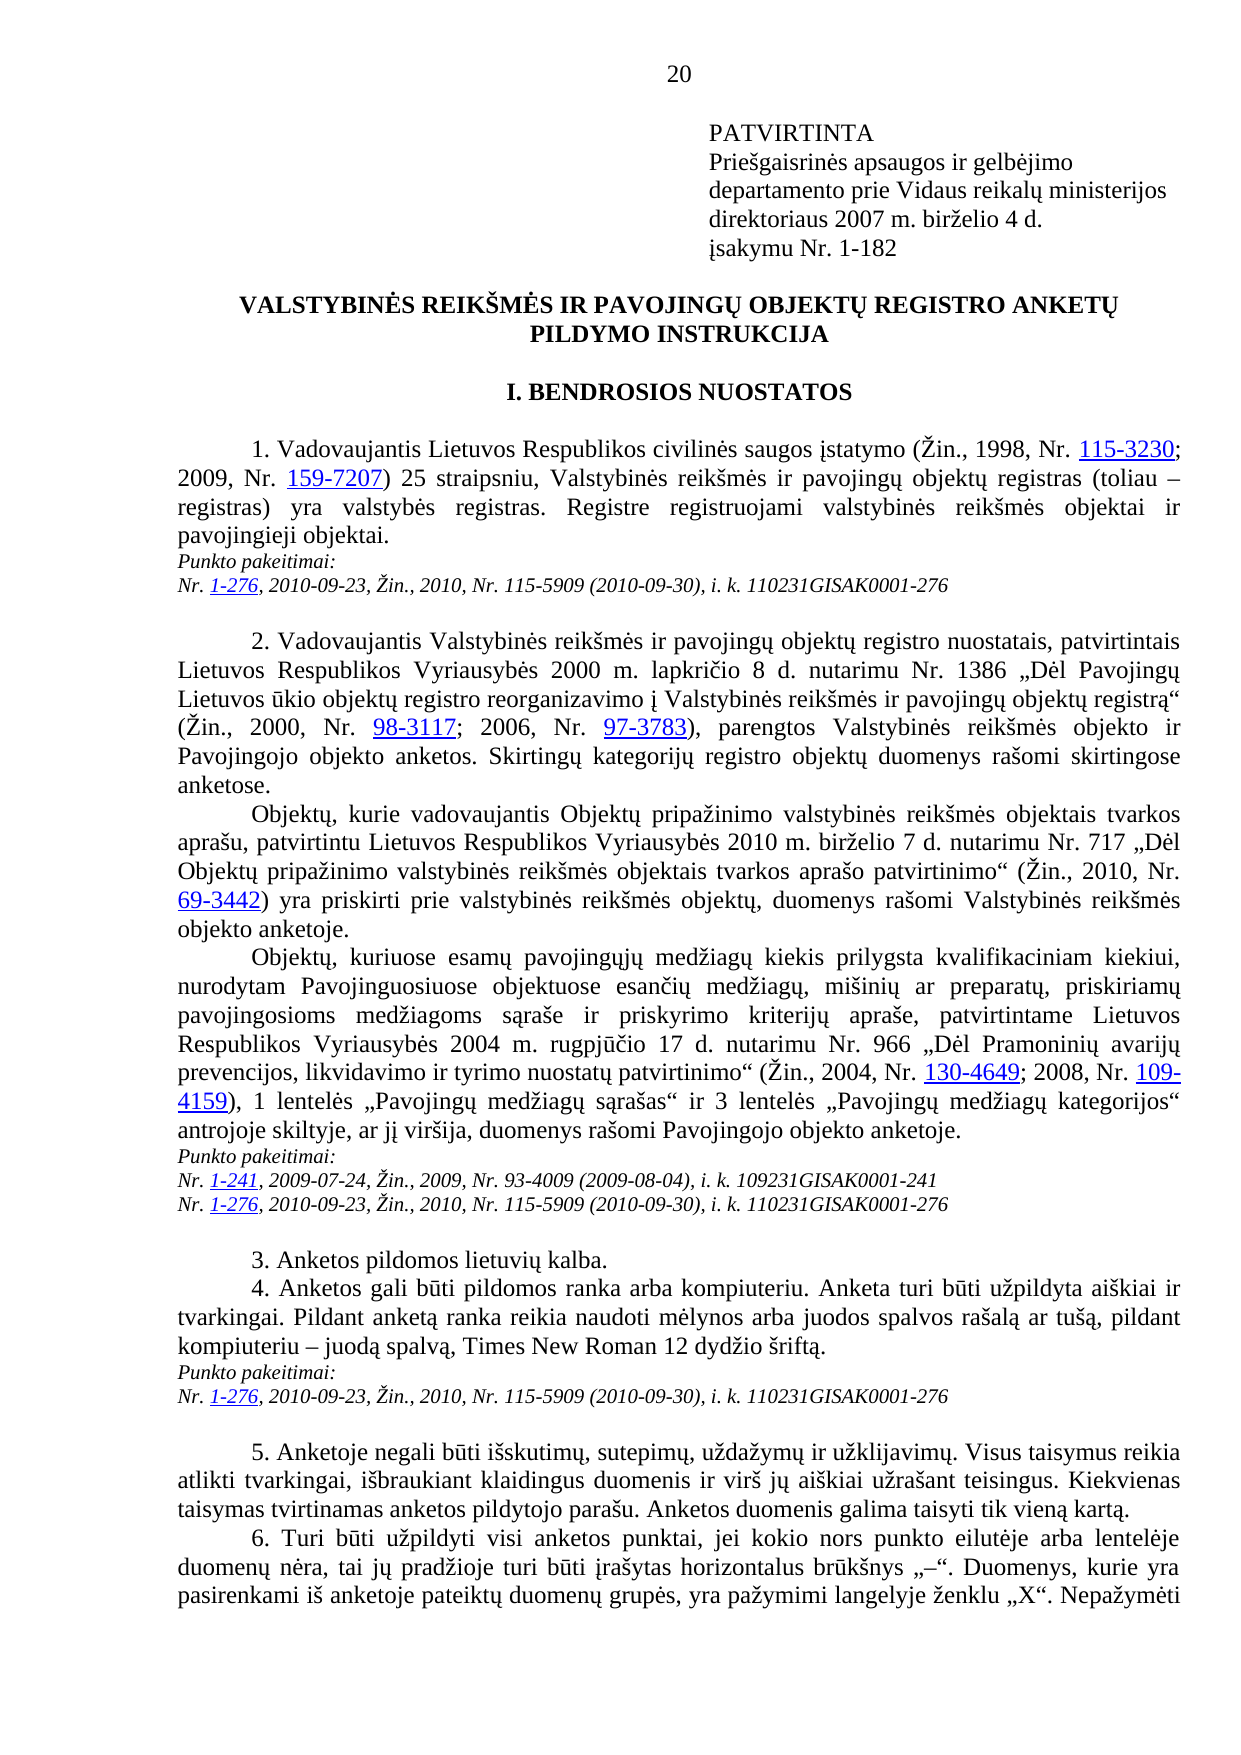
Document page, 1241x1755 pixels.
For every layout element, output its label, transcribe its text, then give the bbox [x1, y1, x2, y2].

text PATVIRTINTA [709, 118, 1181, 147]
text I. BENDROSIOS NUOSTATOS [177, 377, 1181, 406]
text Nr. 1-241, 2009-07-24, Žin., 2009, Nr. 93-4009 (2009-08-04), i. k. 109231GISAK0001-241 [177, 1168, 1181, 1192]
text Punkto pakeitimai: [177, 1360, 1181, 1384]
text Nr. 1-276, 2010-09-23, Žin., 2010, Nr. 115-5909 (2010-09-30), i. k. 110231GISAK0001-276 [177, 1192, 1181, 1216]
text 3. Anketos pildomos lietuvių kalba. [177, 1245, 1181, 1273]
text Nr. 1-276, 2010-09-23, Žin., 2010, Nr. 115-5909 (2010-09-30), i. k. 110231GISAK0001-276 [177, 573, 1181, 597]
text 1. Vadovaujantis Lietuvos Respublikos civilinės saugos įstatymo (Žin., 1998, Nr. 115-3230; 2009, Nr. 159-7207) 25 straipsniu, Valstybinės reikšmės ir pavojingų objektų registras (toliau – registras) yra valstybės registras. Registre registruojami valstybinės reikšmės objektai ir pavojingieji objektai. [177, 434, 1181, 549]
text 6. Turi būti užpildyti visi anketos punktai, jei kokio nors punkto eilutėje arba lentelėje duomenų nėra, tai jų pradžioje turi būti įrašytas horizontalus brūkšnys „–“. Duomenys, kurie yra pasirenkami iš anketoje pateiktų duomenų grupės, yra pažymimi langelyje ženklu „X“. Nepažymėti [177, 1523, 1181, 1609]
text Objektų, kurie vadovaujantis Objektų pripažinimo valstybinės reikšmės objektais tvarkos aprašu, patvirtintu Lietuvos Respublikos Vyriausybės 2010 m. birželio 7 d. nutarimu Nr. 717 „Dėl Objektų pripažinimo valstybinės reikšmės objektais tvarkos aprašo patvirtinimo“ (Žin., 2010, Nr. 69-3442) yra priskirti prie valstybinės reikšmės objektų, duomenys rašomi Valstybinės reikšmės objekto anketoje. [177, 799, 1181, 942]
text departamento prie Vidaus reikalų ministerijos [177, 176, 1181, 204]
text 4. Anketos gali būti pildomos ranka arba kompiuteriu. Anketa turi būti užpildyta aiškiai ir tvarkingai. Pildant anketą ranka reikia naudoti mėlynos arba juodos spalvos rašalą ar tušą, pildant kompiuteriu – juodą spalvą, Times New Roman 12 dydžio šriftą. [177, 1273, 1181, 1360]
text Priešgaisrinės apsaugos ir gelbėjimo [177, 147, 1181, 176]
text Nr. 1-276, 2010-09-23, Žin., 2010, Nr. 115-5909 (2010-09-30), i. k. 110231GISAK0001-276 [177, 1384, 1181, 1408]
text VALSTYBINĖS REIKŠMĖS IR PAVOJINGŲ OBJEKTŲ REGISTRO ANKETŲ PILDYMO INSTRUKCIJA [177, 291, 1181, 348]
text Objektų, kuriuose esamų pavojingųjų medžiagų kiekis prilygsta kvalifikaciniam kiekiui, nurodytam Pavojinguosiuose objektuose esančių medžiagų, mišinių ar preparatų, priskiriamų pavojingosioms medžiagoms sąraše ir priskyrimo kriterijų apraše, patvirtintame Lietuvos Respublikos Vyriausybės 2004 m. rugpjūčio 17 d. nutarimu Nr. 966 „Dėl Pramoninių avarijų prevencijos, likvidavimo ir tyrimo nuostatų patvirtinimo“ (Žin., 2004, Nr. 130-4649; 2008, Nr. 109-4159), 1 lentelės „Pavojingų medžiagų sąrašas“ ir 3 lentelės „Pavojingų medžiagų kategorijos“ antrojoje skiltyje, ar jį viršija, duomenys rašomi Pavojingojo objekto anketoje. [177, 942, 1181, 1144]
text direktoriaus 2007 m. birželio 4 d. [177, 204, 1181, 233]
text įsakymu Nr. 1-182 [177, 233, 1181, 262]
text 2. Vadovaujantis Valstybinės reikšmės ir pavojingų objektų registro nuostatais, patvirtintais Lietuvos Respublikos Vyriausybės 2000 m. lapkričio 8 d. nutarimu Nr. 1386 „Dėl Pavojingų Lietuvos ūkio objektų registro reorganizavimo į Valstybinės reikšmės ir pavojingų objektų registrą“ (Žin., 2000, Nr. 98-3117; 2006, Nr. 97-3783), parengtos Valstybinės reikšmės objekto ir Pavojingojo objekto anketos. Skirtingų kategorijų registro objektų duomenys rašomi skirtingose anketose. [177, 626, 1181, 799]
text Punkto pakeitimai: [177, 1144, 1181, 1168]
text Punkto pakeitimai: [177, 549, 1181, 573]
text 5. Anketoje negali būti išskutimų, sutepimų, uždažymų ir užklijavimų. Visus taisymus reikia atlikti tvarkingai, išbraukiant klaidingus duomenis ir virš jų aiškiai užrašant teisingus. Kiekvienas taisymas tvirtinamas anketos pildytojo parašu. Anketos duomenis galima taisyti tik vieną kartą. [177, 1437, 1181, 1523]
